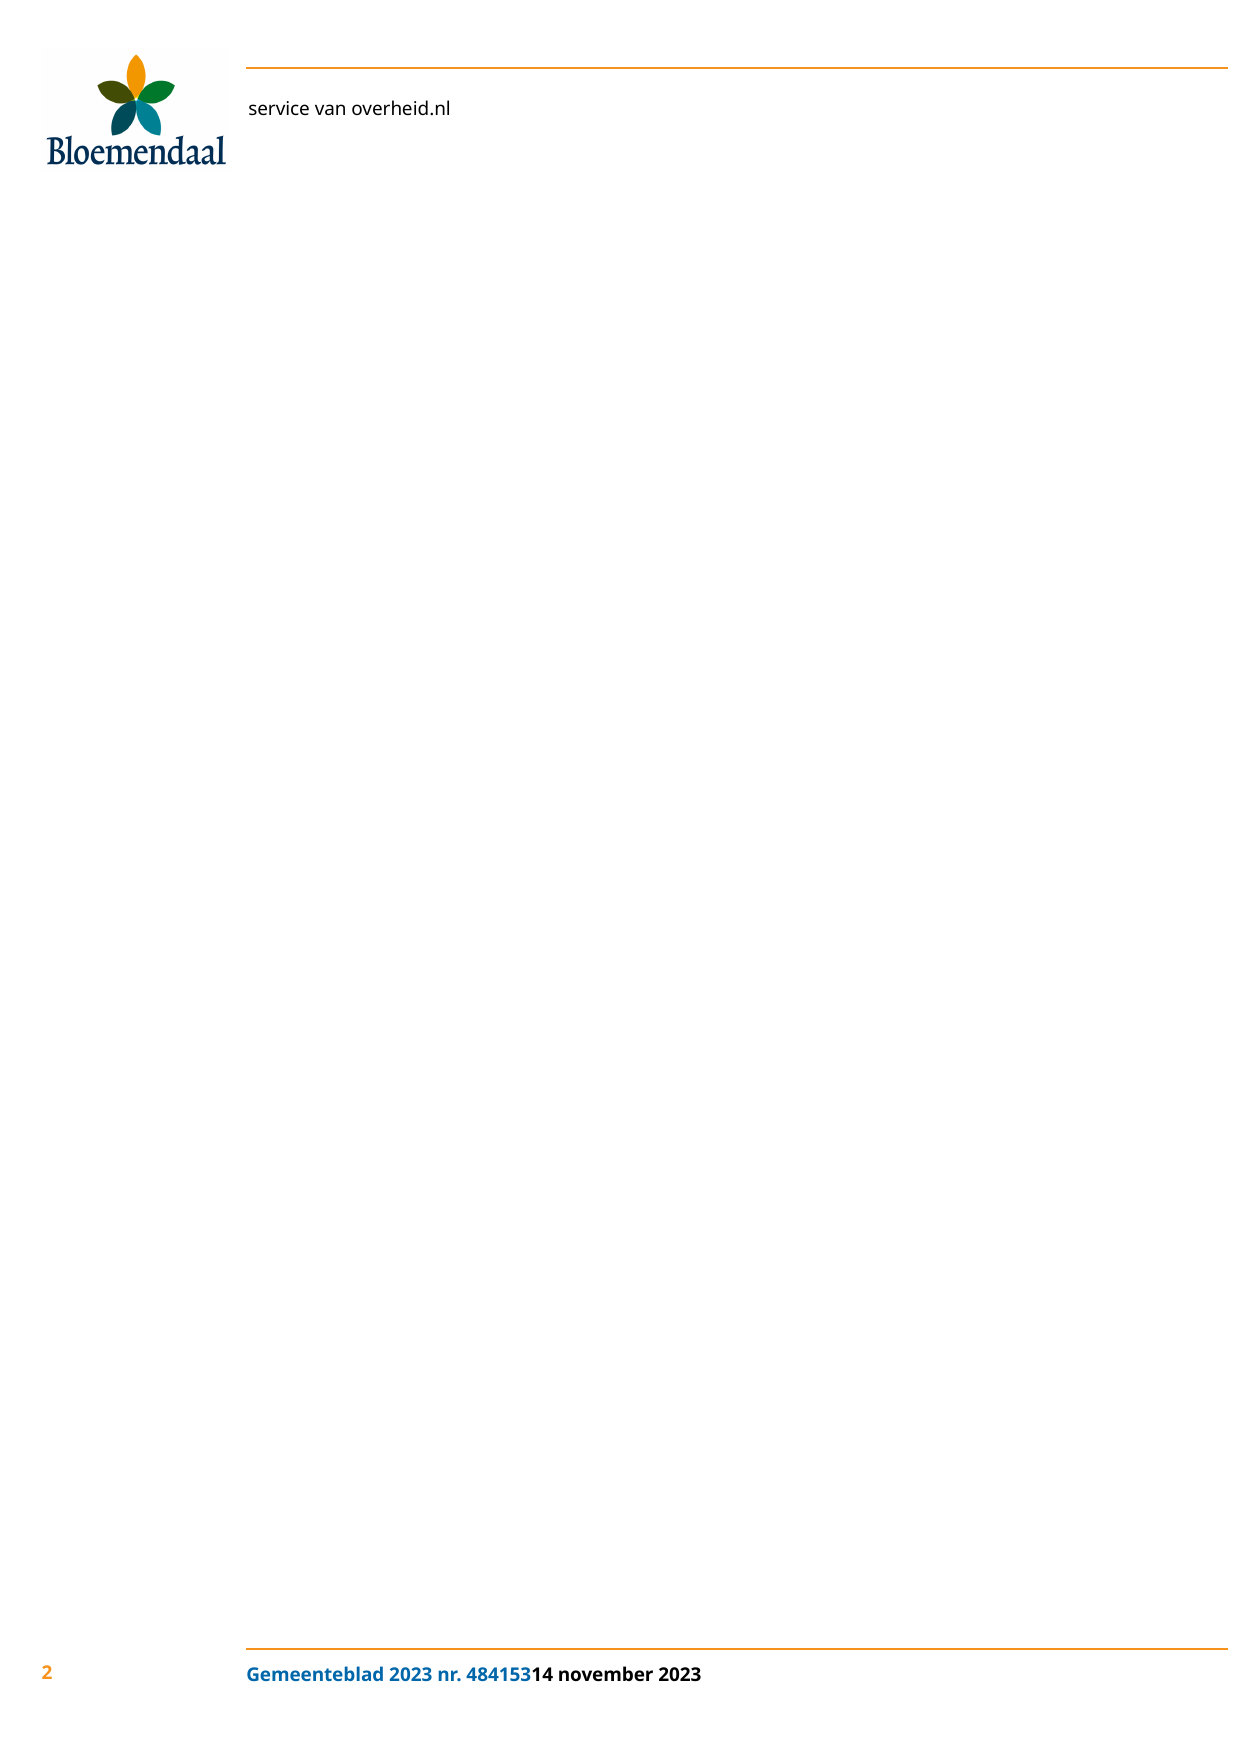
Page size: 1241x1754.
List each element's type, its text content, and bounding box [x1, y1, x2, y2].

text service van overheid.nl [248, 95, 1152, 121]
picture [41, 47, 231, 172]
